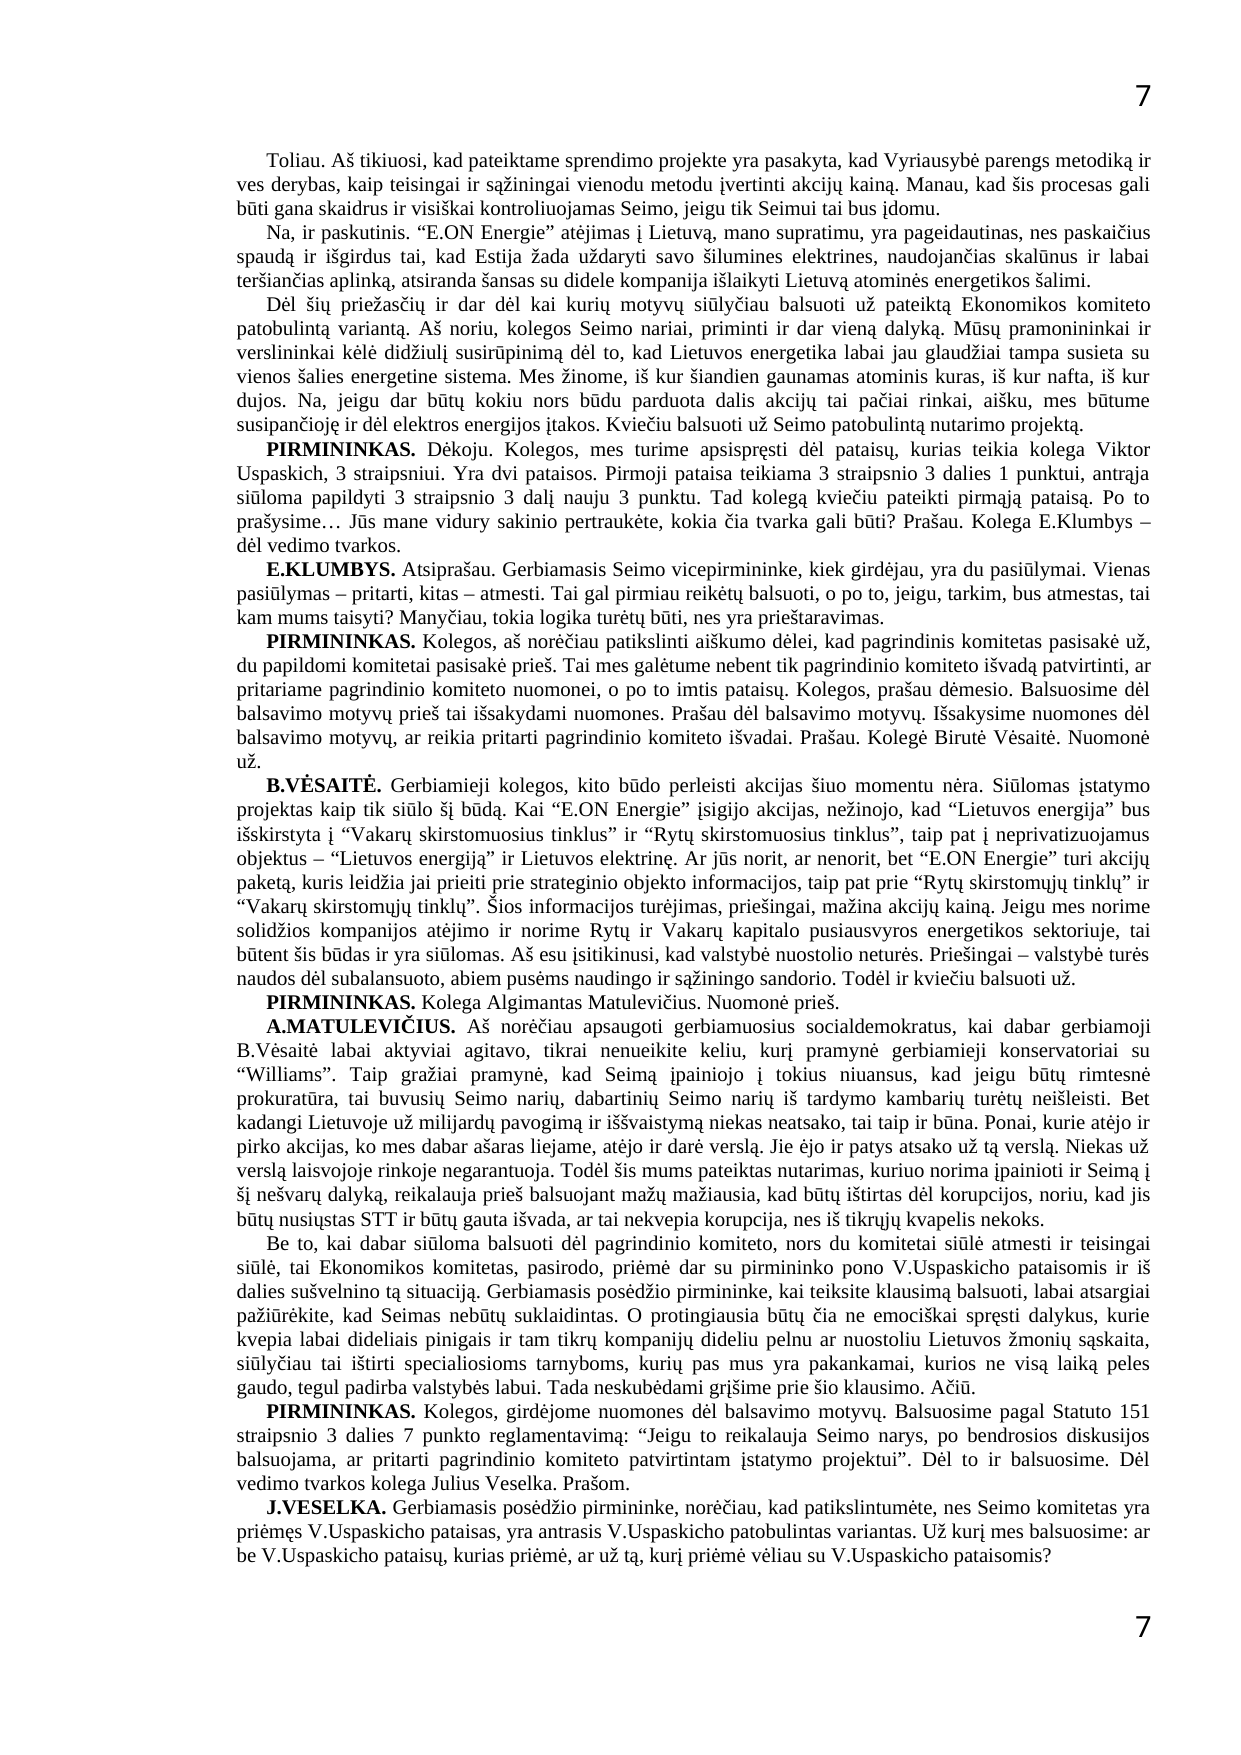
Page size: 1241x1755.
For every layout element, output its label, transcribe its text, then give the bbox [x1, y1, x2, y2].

text J.VESELKA. Gerbiamasis posėdžio pirmininke, norėčiau, kad patikslintumėte, nes Seimo komitetas yra priėmęs V.Uspaskicho pataisas, yra antrasis V.Uspaskicho patobulintas variantas. Už kurį mes balsuosime: ar be V.Uspaskicho pataisų, kurias priėmė, ar už tą, kurį priėmė vėliau su V.Uspaskicho pataisomis? [236, 1495, 1152, 1567]
text Toliau. Aš tikiuosi, kad pateiktame sprendimo projekte yra pasakyta, kad Vyriausybė parengs metodiką ir ves derybas, kaip teisingai ir sąžiningai vienodu metodu įvertinti akcijų kainą. Manau, kad šis procesas gali būti gana skaidrus ir visiškai kontroliuojamas Seimo, jeigu tik Seimui tai bus įdomu. [236, 148, 1152, 220]
text B.VĖSAITĖ. Gerbiamieji kolegos, kito būdo perleisti akcijas šiuo momentu nėra. Siūlomas įstatymo projektas kaip tik siūlo šį būdą. Kai “E.ON Energie” įsigijo akcijas, nežinojo, kad “Lietuvos energija” bus išskirstyta į “Vakarų skirstomuosius tinklus” ir “Rytų skirstomuosius tinklus”, taip pat į neprivatizuojamus objektus – “Lietuvos energiją” ir Lietuvos elektrinę. Ar jūs norit, ar nenorit, bet “E.ON Energie” turi akcijų paketą, kuris leidžia jai prieiti prie strateginio objekto informacijos, taip pat prie “Rytų skirstomųjų tinklų” ir “Vakarų skirstomųjų tinklų”. Šios informacijos turėjimas, priešingai, mažina akcijų kainą. Jeigu mes norime solidžios kompanijos atėjimo ir norime Rytų ir Vakarų kapitalo pusiausvyros energetikos sektoriuje, tai būtent šis būdas ir yra siūlomas. Aš esu įsitikinusi, kad valstybė nuostolio neturės. Priešingai – valstybė turės naudos dėl subalansuoto, abiem pusėms naudingo ir sąžiningo sandorio. Todėl ir kviečiu balsuoti už. [236, 773, 1152, 990]
text PIRMININKAS. Kolegos, aš norėčiau patikslinti aiškumo dėlei, kad pagrindinis komitetas pasisakė už, du papildomi komitetai pasisakė prieš. Tai mes galėtume nebent tik pagrindinio komiteto išvadą patvirtinti, ar pritariame pagrindinio komiteto nuomonei, o po to imtis pataisų. Kolegos, prašau dėmesio. Balsuosime dėl balsavimo motyvų prieš tai išsakydami nuomones. Prašau dėl balsavimo motyvų. Išsakysime nuomones dėl balsavimo motyvų, ar reikia pritarti pagrindinio komiteto išvadai. Prašau. Kolegė Birutė Vėsaitė. Nuomonė už. [236, 629, 1152, 773]
text Na, ir paskutinis. “E.ON Energie” atėjimas į Lietuvą, mano supratimu, yra pageidautinas, nes paskaičius spaudą ir išgirdus tai, kad Estija žada uždaryti savo šilumines elektrines, naudojančias skalūnus ir labai teršiančias aplinką, atsiranda šansas su didele kompanija išlaikyti Lietuvą atominės energetikos šalimi. [236, 220, 1152, 292]
text PIRMININKAS. Kolegos, girdėjome nuomones dėl balsavimo motyvų. Balsuosime pagal Statuto 151 straipsnio 3 dalies 7 punkto reglamentavimą: “Jeigu to reikalauja Seimo narys, po bendrosios diskusijos balsuojama, ar pritarti pagrindinio komiteto patvirtintam įstatymo projektui”. Dėl to ir balsuosime. Dėl vedimo tvarkos kolega Julius Veselka. Prašom. [236, 1399, 1152, 1495]
text E.KLUMBYS. Atsiprašau. Gerbiamasis Seimo vicepirmininke, kiek girdėjau, yra du pasiūlymai. Vienas pasiūlymas – pritarti, kitas – atmesti. Tai gal pirmiau reikėtų balsuoti, o po to, jeigu, tarkim, bus atmestas, tai kam mums taisyti? Manyčiau, tokia logika turėtų būti, nes yra prieštaravimas. [236, 557, 1152, 629]
text Be to, kai dabar siūloma balsuoti dėl pagrindinio komiteto, nors du komitetai siūlė atmesti ir teisingai siūlė, tai Ekonomikos komitetas, pasirodo, priėmė dar su pirmininko pono V.Uspaskicho pataisomis ir iš dalies sušvelnino tą situaciją. Gerbiamasis posėdžio pirmininke, kai teiksite klausimą balsuoti, labai atsargiai pažiūrėkite, kad Seimas nebūtų suklaidintas. O protingiausia būtų čia ne emociškai spręsti dalykus, kurie kvepia labai dideliais pinigais ir tam tikrų kompanijų dideliu pelnu ar nuostoliu Lietuvos žmonių sąskaita, siūlyčiau tai ištirti specialiosioms tarnyboms, kurių pas mus yra pakankamai, kurios ne visą laiką peles gaudo, tegul padirba valstybės labui. Tada neskubėdami grįšime prie šio klausimo. Ačiū. [236, 1231, 1152, 1399]
text A.MATULEVIČIUS. Aš norėčiau apsaugoti gerbiamuosius socialdemokratus, kai dabar gerbiamoji B.Vėsaitė labai aktyviai agitavo, tikrai nenueikite keliu, kurį pramynė gerbiamieji konservatoriai su “Williams”. Taip gražiai pramynė, kad Seimą įpainiojo į tokius niuansus, kad jeigu būtų rimtesnė prokuratūra, tai buvusių Seimo narių, dabartinių Seimo narių iš tardymo kambarių turėtų neišleisti. Bet kadangi Lietuvoje už milijardų pavogimą ir iššvaistymą niekas neatsako, tai taip ir būna. Ponai, kurie atėjo ir pirko akcijas, ko mes dabar ašaras liejame, atėjo ir darė verslą. Jie ėjo ir patys atsako už tą verslą. Niekas už verslą laisvojoje rinkoje negarantuoja. Todėl šis mums pateiktas nutarimas, kuriuo norima įpainioti ir Seimą į šį nešvarų dalyką, reikalauja prieš balsuojant mažų mažiausia, kad būtų ištirtas dėl korupcijos, noriu, kad jis būtų nusiųstas STT ir būtų gauta išvada, ar tai nekvepia korupcija, nes iš tikrųjų kvapelis nekoks. [236, 1014, 1152, 1231]
text PIRMININKAS. Dėkoju. Kolegos, mes turime apsispręsti dėl pataisų, kurias teikia kolega Viktor Uspaskich, 3 straipsniui. Yra dvi pataisos. Pirmoji pataisa teikiama 3 straipsnio 3 dalies 1 punktui, antrąja siūloma papildyti 3 straipsnio 3 dalį nauju 3 punktu. Tad kolegą kviečiu pateikti pirmąją pataisą. Po to prašysime… Jūs mane vidury sakinio pertraukėte, kokia čia tvarka gali būti? Prašau. Kolega E.Klumbys – dėl vedimo tvarkos. [236, 436, 1152, 557]
text PIRMININKAS. Kolega Algimantas Matulevičius. Nuomonė prieš. [236, 990, 1152, 1014]
text Dėl šių priežasčių ir dar dėl kai kurių motyvų siūlyčiau balsuoti už pateiktą Ekonomikos komiteto patobulintą variantą. Aš noriu, kolegos Seimo nariai, priminti ir dar vieną dalyką. Mūsų pramonininkai ir verslininkai kėlė didžiulį susirūpinimą dėl to, kad Lietuvos energetika labai jau glaudžiai tampa susieta su vienos šalies energetine sistema. Mes žinome, iš kur šiandien gaunamas atominis kuras, iš kur nafta, iš kur dujos. Na, jeigu dar būtų kokiu nors būdu parduota dalis akcijų tai pačiai rinkai, aišku, mes būtume susipančioję ir dėl elektros energijos įtakos. Kviečiu balsuoti už Seimo patobulintą nutarimo projektą. [236, 292, 1152, 436]
